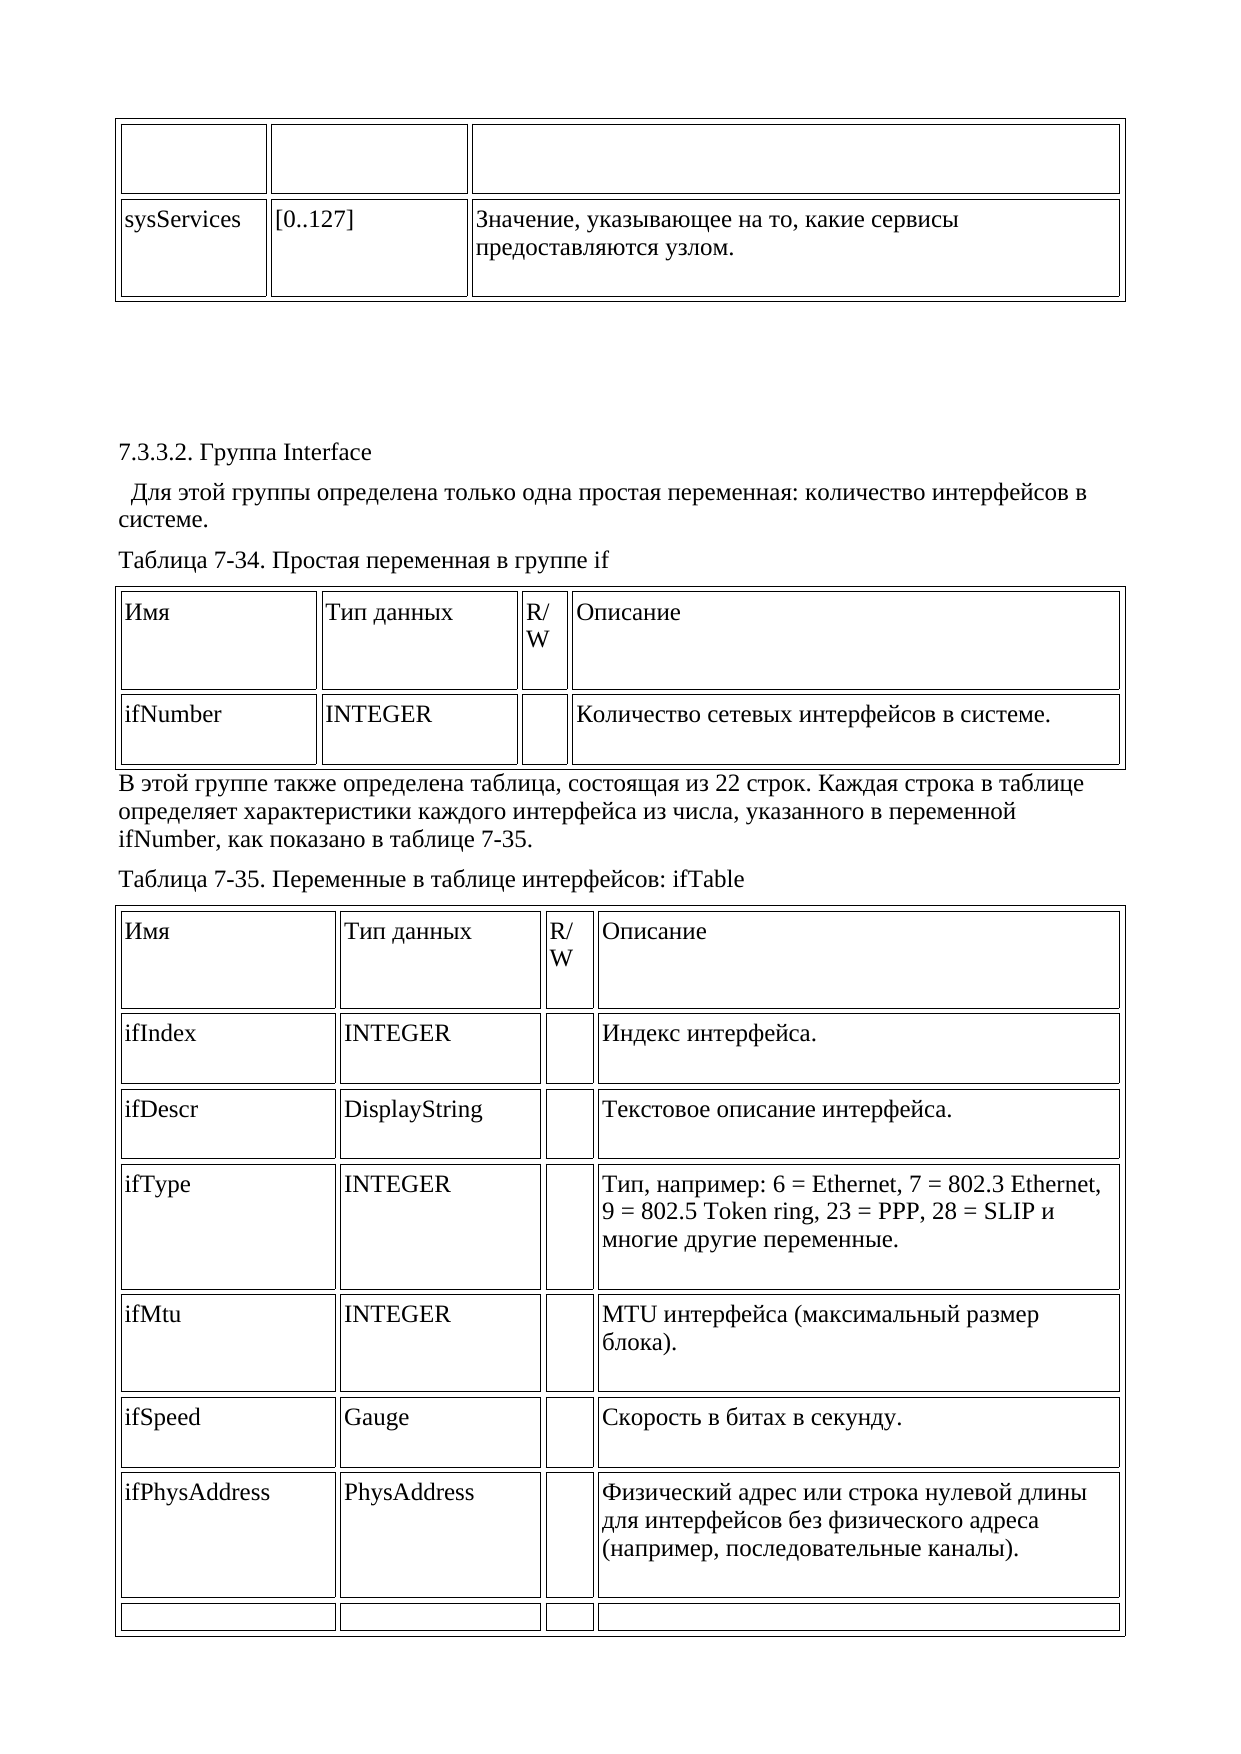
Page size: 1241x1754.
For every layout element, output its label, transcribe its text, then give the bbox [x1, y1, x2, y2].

text 7.3.3.2. Группа Interface [118, 438, 1122, 465]
table_cell Физический адрес или строка нулевой длины для интерфейсов без физического адреса (например, последовательные каналы). [596, 1467, 1122, 1597]
table_cell Значение, указывающее на то, какие сервисы предоставляются узлом. [469, 193, 1122, 296]
table_cell Текстовое описание интерфейса. [596, 1083, 1122, 1158]
table_cell [596, 1597, 1122, 1630]
table_cell ifDescr [118, 1083, 338, 1158]
table_header Тип данных [338, 906, 543, 1008]
table_cell [543, 1083, 596, 1158]
table_cell INTEGER [319, 689, 519, 764]
table_header R/W [520, 587, 570, 689]
table_cell [547, 1165, 593, 1289]
table_cell Скорость в битах в секунду. [596, 1391, 1122, 1467]
table_cell ifSpeed [118, 1391, 338, 1467]
table_header Имя [118, 906, 338, 1008]
table_cell ifPhysAddress [118, 1467, 338, 1597]
table_cell ifMtu [118, 1289, 338, 1391]
table_header [118, 302, 191, 336]
table_cell ifIndex [118, 1008, 338, 1083]
table_cell [118, 119, 268, 193]
table_header R/W [543, 906, 596, 1008]
table_cell ifNumber [118, 689, 319, 764]
table_cell ifType [118, 1158, 338, 1289]
table_cell [543, 1391, 596, 1467]
table_header [191, 302, 645, 336]
text Таблица 7-35. Переменные в таблице интерфейсов: ifTable [118, 865, 1122, 893]
table_cell [547, 1295, 593, 1391]
table_header [645, 376, 1039, 438]
table_cell [547, 1014, 593, 1083]
table_cell [543, 1467, 596, 1597]
table_cell [543, 1597, 596, 1630]
table_cell INTEGER [338, 1289, 543, 1391]
table_cell [118, 1597, 338, 1630]
table_cell Количество сетевых интерфейсов в системе. [570, 689, 1122, 764]
table_cell [543, 1008, 596, 1083]
table_cell [0..127] [269, 193, 469, 296]
text Для этой группы определена только одна простая переменная: количество интерфейсов в системе. [118, 478, 1122, 533]
table_cell INTEGER [338, 1008, 543, 1083]
table_header Описание [570, 587, 1122, 689]
table_cell sysServices [118, 193, 268, 296]
table_cell [543, 1158, 596, 1289]
text Таблица 7-34. Простая переменная в группе if [118, 546, 1122, 573]
table_cell [520, 689, 570, 764]
table_cell [543, 1289, 596, 1391]
text В этой группе также определена таблица, состоящая из 22 строк. Каждая строка в таблице определяет характеристики каждого интерфейса из числа, указанного в переменной ifNumber, как показано в таблице 7-35. [118, 770, 1122, 852]
table_header [645, 302, 1039, 336]
table_header Тип данных [319, 587, 519, 689]
table_cell [469, 119, 1122, 193]
table_header [1039, 302, 1122, 336]
table_header [118, 376, 191, 438]
table_cell [547, 1473, 593, 1597]
table_cell [523, 695, 567, 764]
table_cell MTU интерфейса (максимальный размер блока). [596, 1289, 1122, 1391]
table_cell INTEGER [338, 1158, 543, 1289]
table_cell Gauge [338, 1391, 543, 1467]
table_header [1039, 376, 1122, 438]
table_cell DisplayString [338, 1083, 543, 1158]
table_cell [547, 1090, 593, 1158]
table_cell PhysAddress [338, 1467, 543, 1597]
table_header [191, 376, 645, 438]
table_cell [338, 1597, 543, 1630]
table_cell Тип, например: 6 = Ethernet, 7 = 802.3 Ethernet, 9 = 802.5 Token ring, 23 = PPP, 28 = SLIP и многие другие переменные. [596, 1158, 1122, 1289]
table_cell Индекс интерфейса. [596, 1008, 1122, 1083]
table_header Имя [118, 587, 319, 689]
table_cell [547, 1398, 593, 1467]
table_header Описание [596, 906, 1122, 1008]
table_cell [269, 119, 469, 193]
